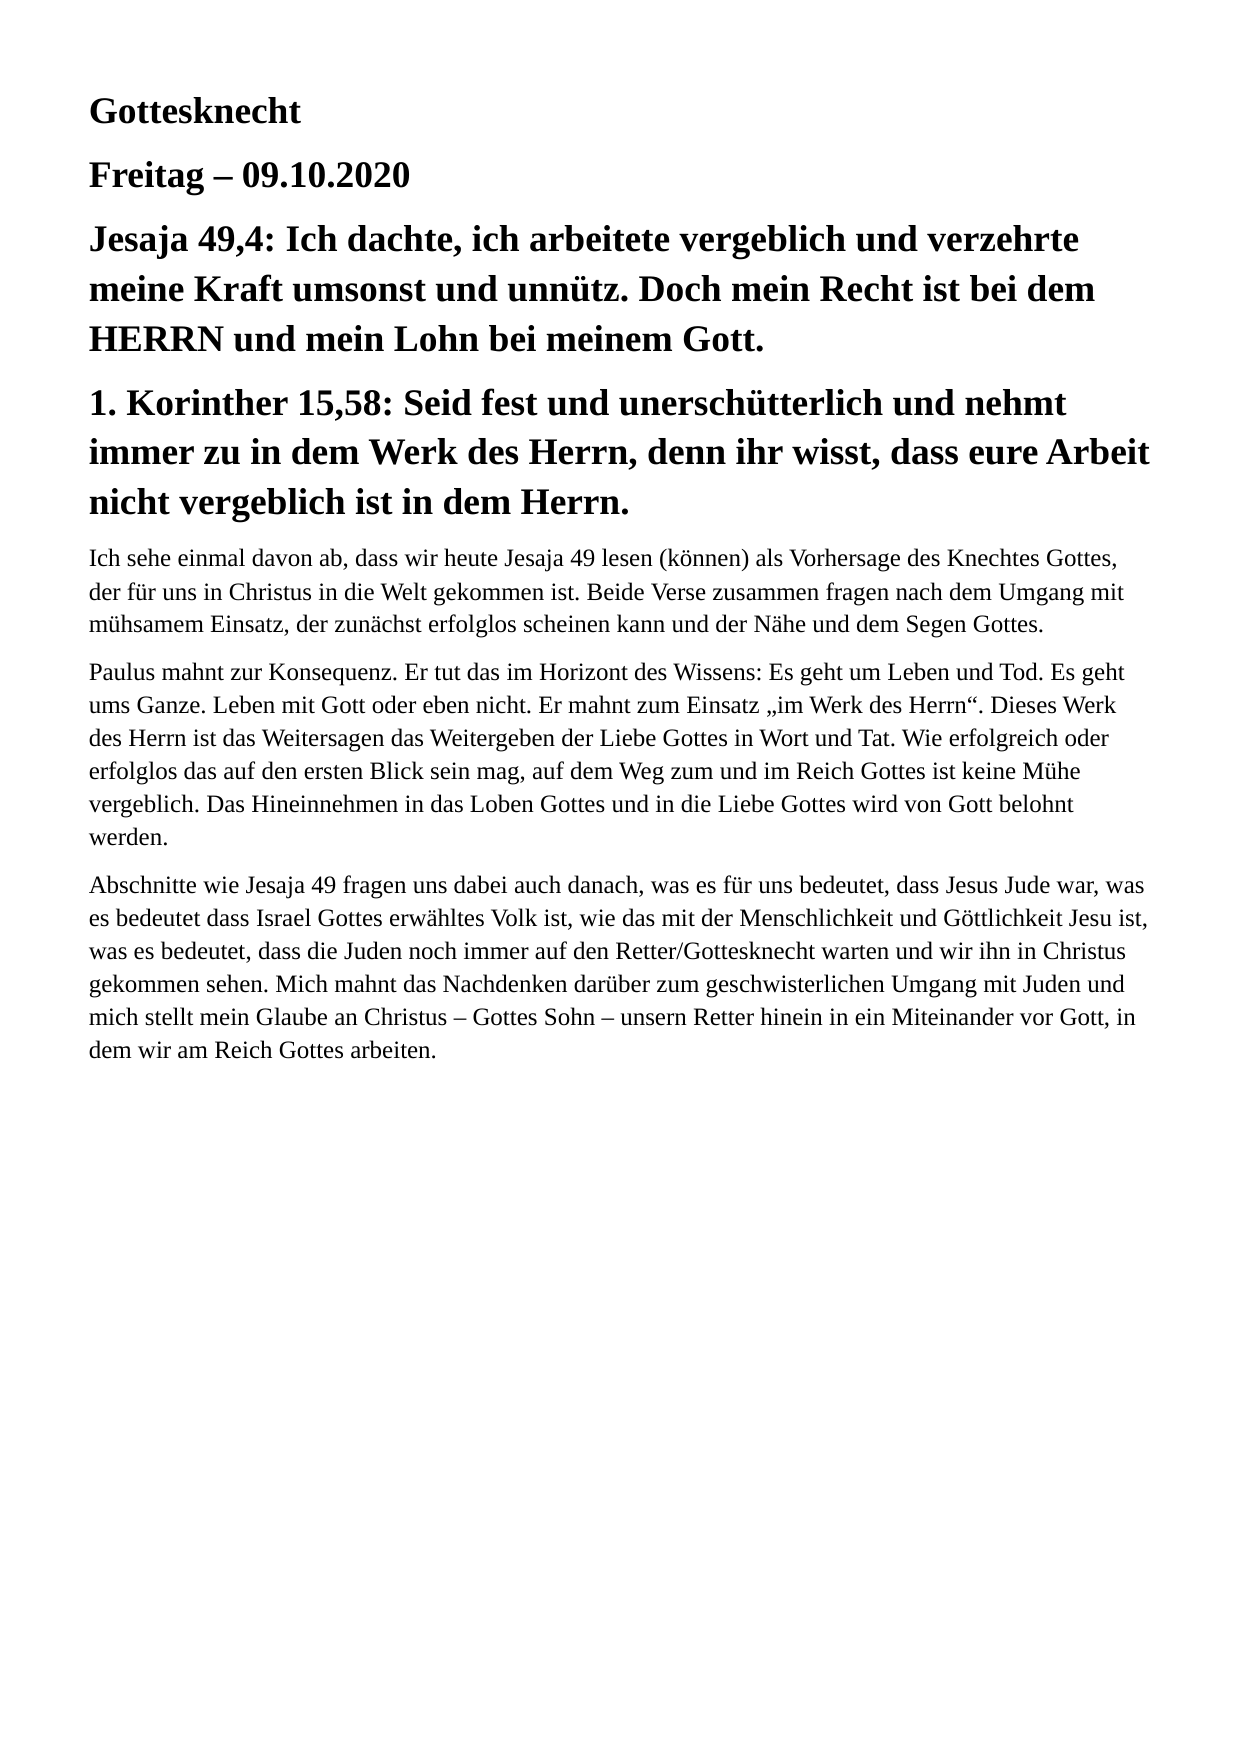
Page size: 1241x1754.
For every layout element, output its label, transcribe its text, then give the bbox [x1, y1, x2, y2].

text Ich sehe einmal davon ab, dass wir heute Jesaja 49 lesen (können) als Vorhersage des Knechtes Gottes, der für uns in Christus in die Welt gekommen ist. Beide Verse zusammen fragen nach dem Umgang mit mühsamem Einsatz, der zunächst erfolglos scheinen kann und der Nähe und dem Segen Gottes. [88, 543, 1152, 638]
text Paulus mahnt zur Konsequenz. Er tut das im Horizont des Wissens: Es geht um Leben und Tod. Es geht ums Ganze. Leben mit Gott oder eben nicht. Er mahnt zum Einsatz „im Werk des Herrn“. Dieses Werk des Herrn ist das Weitersagen das Weitergeben der Liebe Gottes in Wort und Tat. Wie erfolgreich oder erfolglos das auf den ersten Blick sein mag, auf dem Weg zum und im Reich Gottes ist keine Mühe vergeblich. Das Hineinnehmen in das Loben Gottes und in die Liebe Gottes wird von Gott belohnt werden. [88, 657, 1152, 851]
text Abschnitte wie Jesaja 49 fragen uns dabei auch danach, was es für uns bedeutet, dass Jesus Jude war, was es bedeutet dass Israel Gottes erwähltes Volk ist, wie das mit der Menschlichkeit und Göttlichkeit Jesu ist, was es bedeutet, dass die Juden noch immer auf den Retter/Gottesknecht warten und wir ihn in Christus gekommen sehen. Mich mahnt das Nachdenken darüber zum geschwisterlichen Umgang mit Juden und mich stellt mein Glaube an Christus – Gottes Sohn – unsern Retter hinein in ein Miteinander vor Gott, in dem wir am Reich Gottes arbeiten. [88, 870, 1152, 1064]
text Jesaja 49,4: Ich dachte, ich arbeitete vergeblich und verzehrte meine Kraft umsonst und unnütz. Doch mein Recht ist bei dem HERRN und mein Lohn bei meinem Gott. [88, 217, 1152, 359]
text 1. Korinther 15,58: Seid fest und unerschütterlich und nehmt immer zu in dem Werk des Herrn, denn ihr wisst, dass eure Arbeit nicht vergeblich ist in dem Herrn. [88, 380, 1152, 522]
text Freitag – 09.10.2020 [88, 153, 1152, 196]
text Gottesknecht [88, 88, 1152, 132]
